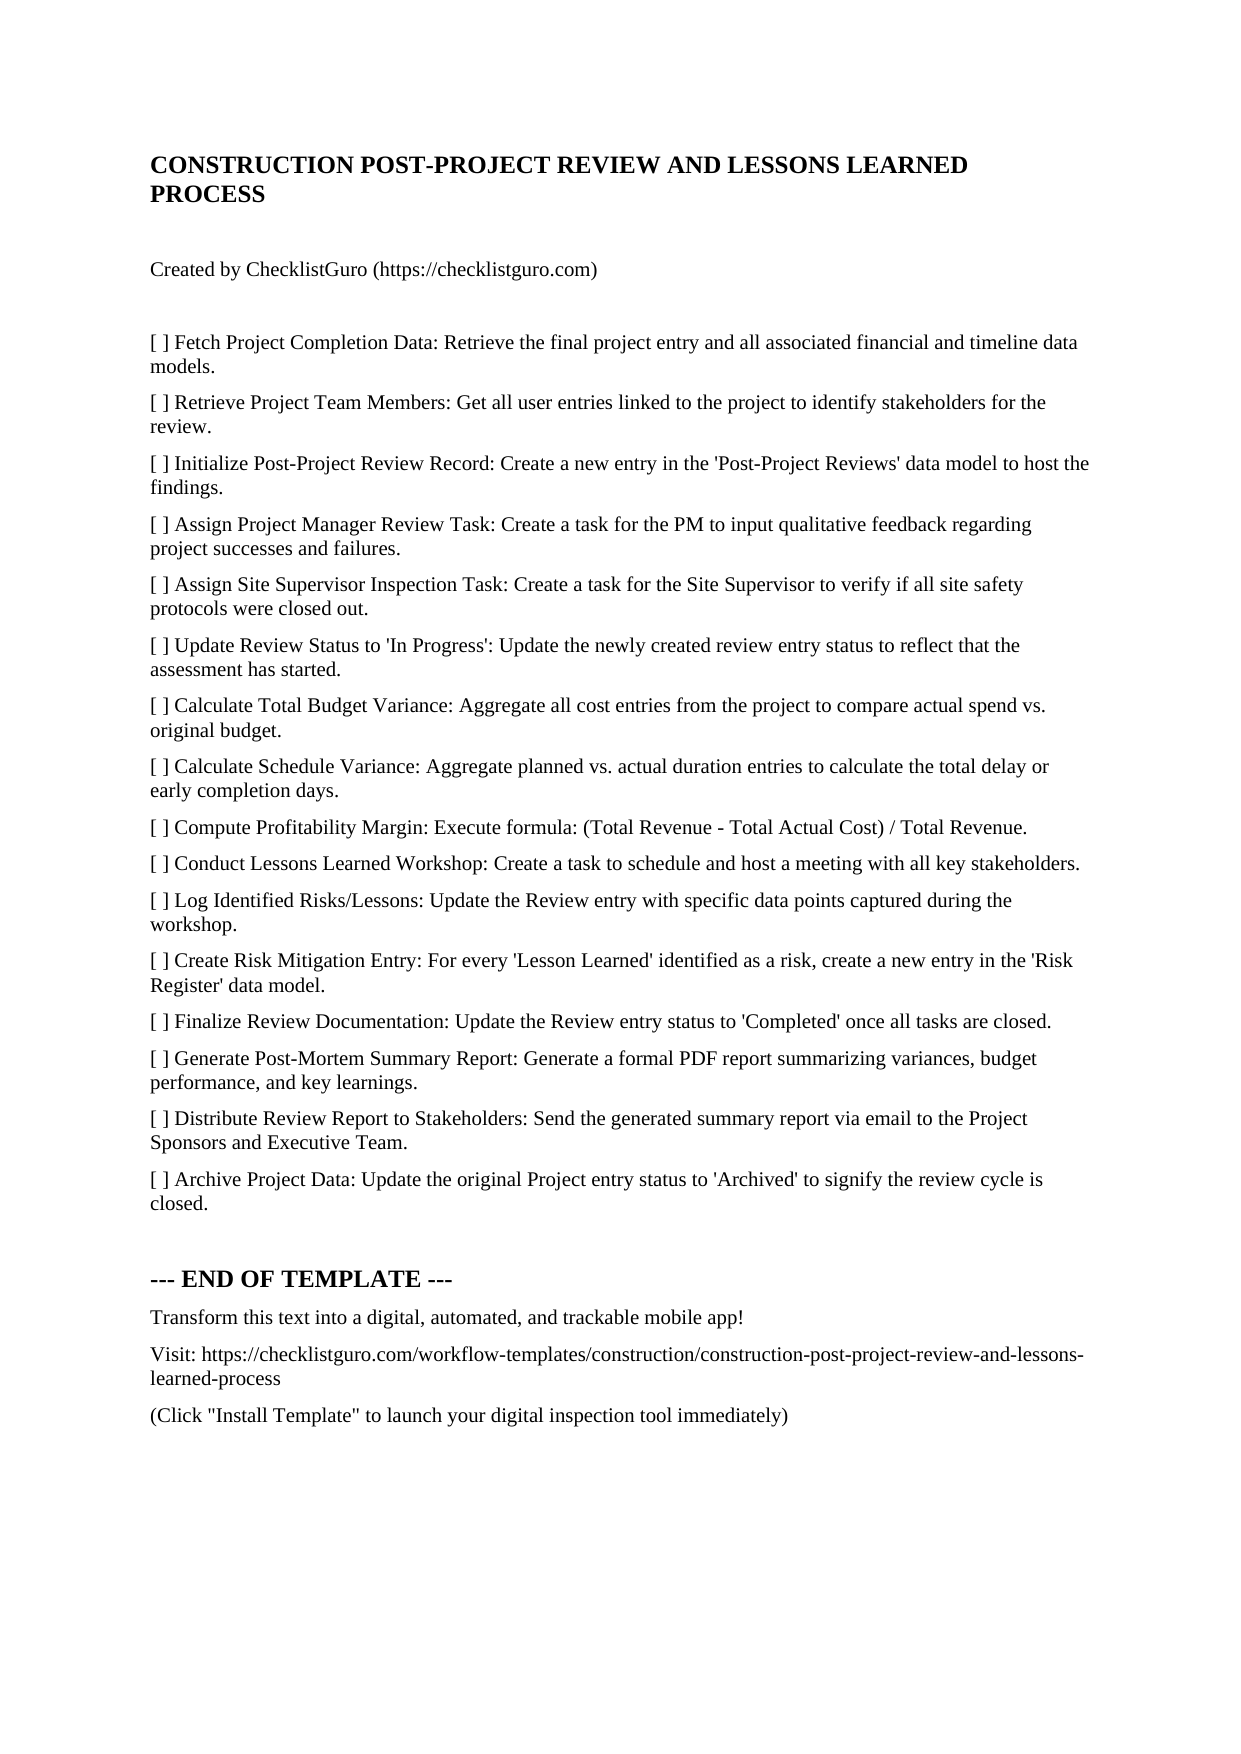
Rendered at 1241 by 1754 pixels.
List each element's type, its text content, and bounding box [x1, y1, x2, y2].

text Visit: https://checklistguro.com/workflow-templates/construction/construction-post-project-review-and-lessons-learned-process [150, 1342, 1090, 1390]
text [ ] Fetch Project Completion Data: Retrieve the final project entry and all associated financial and timeline data models. [150, 330, 1090, 378]
text [ ] Finalize Review Documentation: Update the Review entry status to 'Completed' once all tasks are closed. [150, 1009, 1090, 1033]
text [ ] Calculate Schedule Variance: Aggregate planned vs. actual duration entries to calculate the total delay or early completion days. [150, 754, 1090, 802]
text Transform this text into a digital, automated, and trackable mobile app! [150, 1305, 1090, 1329]
text [ ] Create Risk Mitigation Entry: For every 'Lesson Learned' identified as a risk, create a new entry in the 'Risk Register' data model. [150, 948, 1090, 997]
text [ ] Assign Project Manager Review Task: Create a task for the PM to input qualitative feedback regarding project successes and failures. [150, 512, 1090, 560]
text [ ] Distribute Review Report to Stakeholders: Send the generated summary report via email to the Project Sponsors and Executive Team. [150, 1106, 1090, 1154]
text [ ] Conduct Lessons Learned Workshop: Create a task to schedule and host a meeting with all key stakeholders. [150, 851, 1090, 875]
text [ ] Compute Profitability Margin: Execute formula: (Total Revenue - Total Actual Cost) / Total Revenue. [150, 815, 1090, 839]
text [ ] Generate Post-Mortem Summary Report: Generate a formal PDF report summarizing variances, budget performance, and key learnings. [150, 1046, 1090, 1094]
text [ ] Initialize Post-Project Review Record: Create a new entry in the 'Post-Project Reviews' data model to host the findings. [150, 451, 1090, 499]
text [ ] Update Review Status to 'In Progress': Update the newly created review entry status to reflect that the assessment has started. [150, 633, 1090, 681]
text [ ] Log Identified Risks/Lessons: Update the Review entry with specific data points captured during the workshop. [150, 888, 1090, 936]
text [ ] Assign Site Supervisor Inspection Task: Create a task for the Site Supervisor to verify if all site safety protocols were closed out. [150, 572, 1090, 620]
text Created by ChecklistGuro (https://checklistguro.com) [150, 257, 1090, 281]
text [ ] Retrieve Project Team Members: Get all user entries linked to the project to identify stakeholders for the review. [150, 390, 1090, 438]
text (Click "Install Template" to launch your digital inspection tool immediately) [150, 1402, 1090, 1427]
text --- END OF TEMPLATE --- [150, 1264, 1090, 1293]
text [ ] Archive Project Data: Update the original Project entry status to 'Archived' to signify the review cycle is closed. [150, 1167, 1090, 1215]
text [ ] Calculate Total Budget Variance: Aggregate all cost entries from the project to compare actual spend vs. original budget. [150, 693, 1090, 742]
text CONSTRUCTION POST-PROJECT REVIEW AND LESSONS LEARNED PROCESS [150, 150, 1090, 207]
